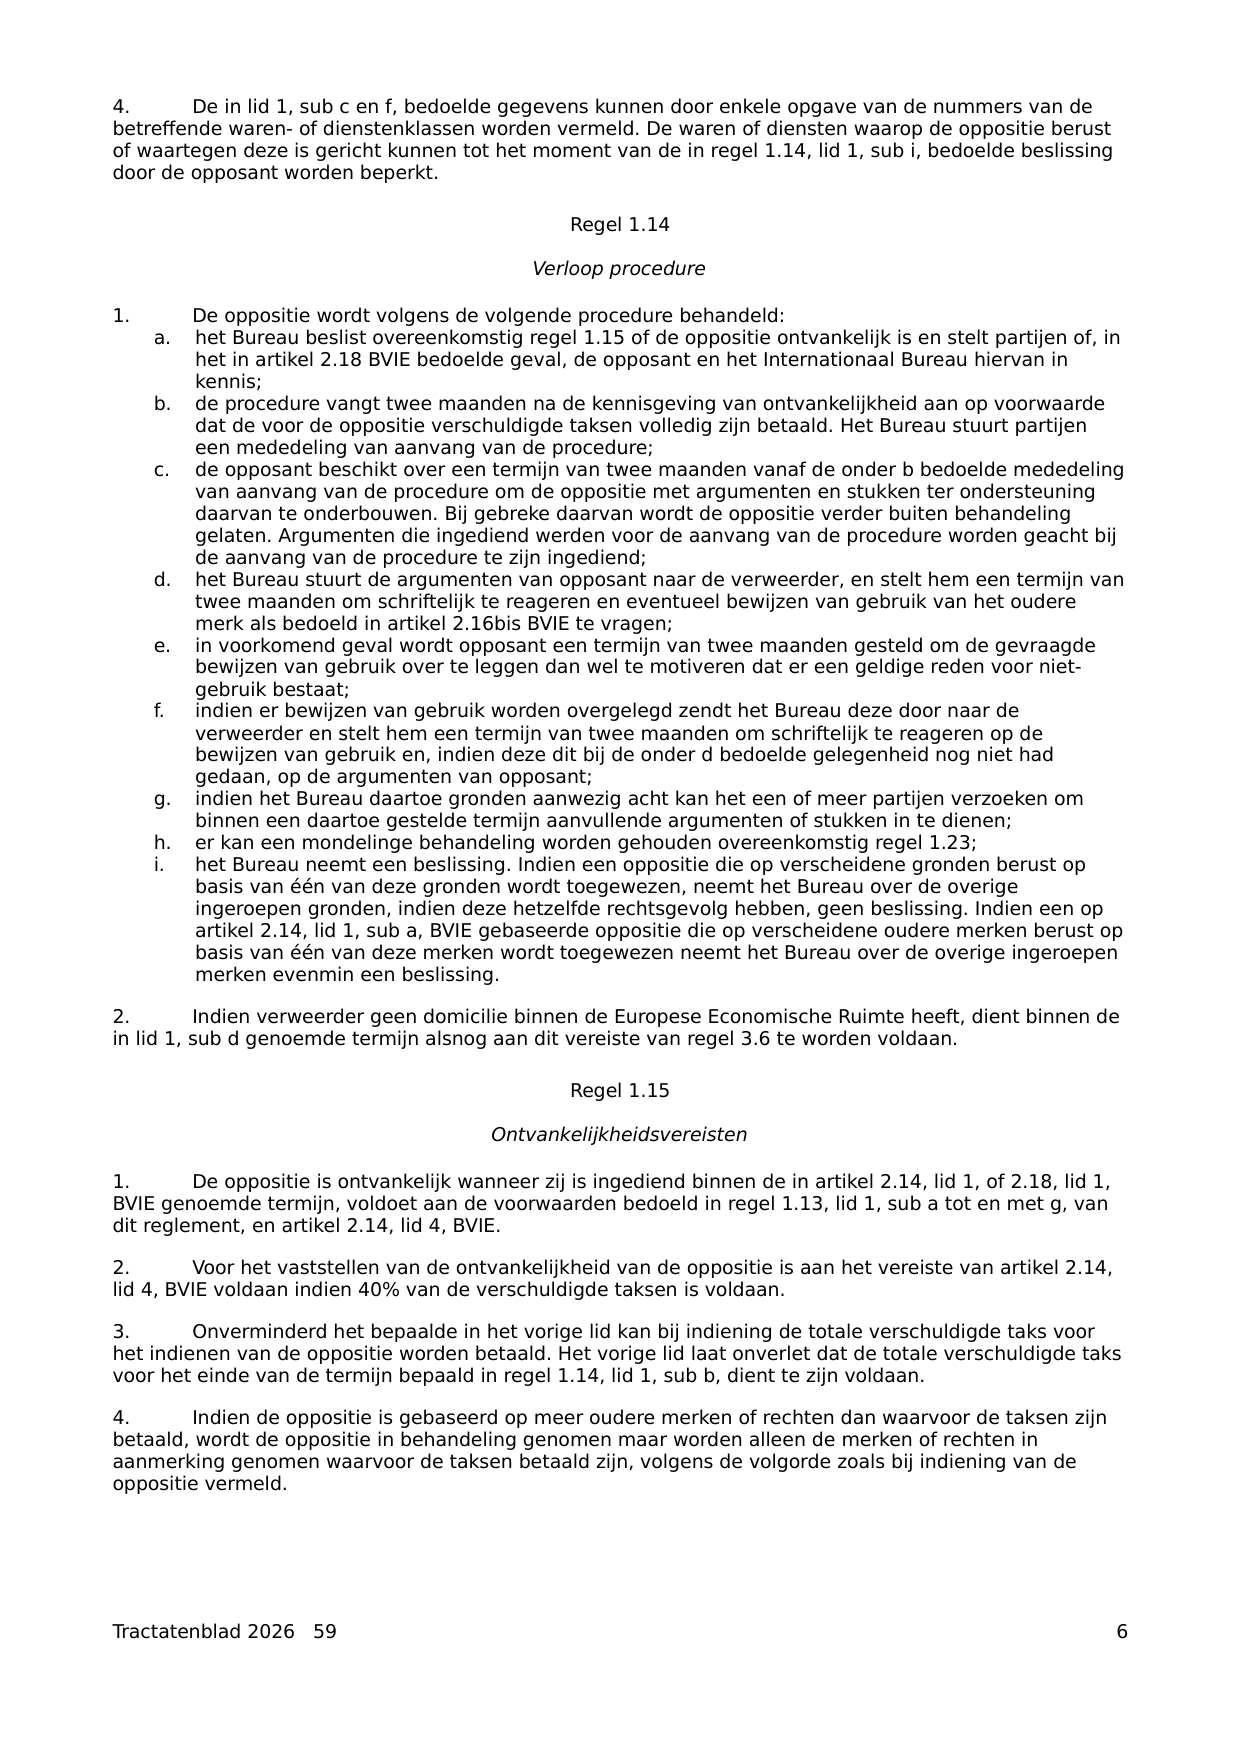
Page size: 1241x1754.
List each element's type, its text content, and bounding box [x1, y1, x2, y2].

subtitle Regel 1.15 Ontvankelijkheidsvereisten [112, 1080, 1128, 1146]
subtitle Regel 1.14 Verloop procedure [112, 214, 1128, 280]
text i. het Bureau neemt een beslissing. Indien een oppositie die op verscheidene gronden berust op basis van één van deze gronden wordt toegewezen, neemt het Bureau over de overige ingeroepen gronden, indien deze hetzelfde rechtsgevolg hebben, geen beslissing. Indien een op artikel 2.14, lid 1, sub a, BVIE gebaseerde oppositie die op verscheidene oudere merken berust op basis van één van deze merken wordt toegewezen neemt het Bureau over de overige ingeroepen merken evenmin een beslissing. [153, 854, 1128, 986]
text 2. Voor het vaststellen van de ontvankelijkheid van de oppositie is aan het vereiste van artikel 2.14, lid 4, BVIE voldaan indien 40% van de verschuldigde taksen is voldaan. [112, 1257, 1128, 1301]
text 2. Indien verweerder geen domicilie binnen de Europese Economische Ruimte heeft, dient binnen de in lid 1, sub d genoemde termijn alsnog aan dit vereiste van regel 3.6 te worden voldaan. [112, 1006, 1128, 1050]
text 4. De in lid 1, sub c en f, bedoelde gegevens kunnen door enkele opgave van de nummers van de betreffende waren- of dienstenklassen worden vermeld. De waren of diensten waarop de oppositie berust of waartegen deze is gericht kunnen tot het moment van de in regel 1.14, lid 1, sub i, bedoelde beslissing door de opposant worden beperkt. [112, 96, 1128, 184]
text 1. De oppositie wordt volgens de volgende procedure behandeld: [112, 305, 1128, 327]
text 4. Indien de oppositie is gebaseerd op meer oudere merken of rechten dan waarvoor de taksen zijn betaald, wordt de oppositie in behandeling genomen maar worden alleen de merken of rechten in aanmerking genomen waarvoor de taksen betaald zijn, volgens de volgorde zoals bij indiening van de oppositie vermeld. [112, 1407, 1128, 1495]
text b. de procedure vangt twee maanden na de kennisgeving van ontvankelijkheid aan op voorwaarde dat de voor de oppositie verschuldigde taksen volledig zijn betaald. Het Bureau stuurt partijen een mededeling van aanvang van de procedure; [153, 393, 1128, 459]
text f. indien er bewijzen van gebruik worden overgelegd zendt het Bureau deze door naar de verweerder en stelt hem een termijn van twee maanden om schriftelijk te reageren op de bewijzen van gebruik en, indien deze dit bij de onder d bedoelde gelegenheid nog niet had gedaan, op de argumenten van opposant; [153, 700, 1128, 788]
text d. het Bureau stuurt de argumenten van opposant naar de verweerder, en stelt hem een termijn van twee maanden om schriftelijk te reageren en eventueel bewijzen van gebruik van het oudere merk als bedoeld in artikel 2.16bis BVIE te vragen; [153, 568, 1128, 634]
text 3. Onverminderd het bepaalde in het vorige lid kan bij indiening de totale verschuldigde taks voor het indienen van de oppositie worden betaald. Het vorige lid laat onverlet dat de totale verschuldigde taks voor het einde van de termijn bepaald in regel 1.14, lid 1, sub b, dient te zijn voldaan. [112, 1321, 1128, 1387]
text e. in voorkomend geval wordt opposant een termijn van twee maanden gesteld om de gevraagde bewijzen van gebruik over te leggen dan wel te motiveren dat er een geldige reden voor niet-gebruik bestaat; [153, 634, 1128, 700]
text h. er kan een mondelinge behandeling worden gehouden overeenkomstig regel 1.23; [153, 832, 1128, 854]
text a. het Bureau beslist overeenkomstig regel 1.15 of de oppositie ontvankelijk is en stelt partijen of, in het in artikel 2.18 BVIE bedoelde geval, de opposant en het Internationaal Bureau hiervan in kennis; [153, 327, 1128, 393]
text 1. De oppositie is ontvankelijk wanneer zij is ingediend binnen de in artikel 2.14, lid 1, of 2.18, lid 1, BVIE genoemde termijn, voldoet aan de voorwaarden bedoeld in regel 1.13, lid 1, sub a tot en met g, van dit reglement, en artikel 2.14, lid 4, BVIE. [112, 1171, 1128, 1237]
text g. indien het Bureau daartoe gronden aanwezig acht kan het een of meer partijen verzoeken om binnen een daartoe gestelde termijn aanvullende argumenten of stukken in te dienen; [153, 788, 1128, 832]
text c. de opposant beschikt over een termijn van twee maanden vanaf de onder b bedoelde mededeling van aanvang van de procedure om de oppositie met argumenten en stukken ter ondersteuning daarvan te onderbouwen. Bij gebreke daarvan wordt de oppositie verder buiten behandeling gelaten. Argumenten die ingediend werden voor de aanvang van de procedure worden geacht bij de aanvang van de procedure te zijn ingediend; [153, 459, 1128, 568]
